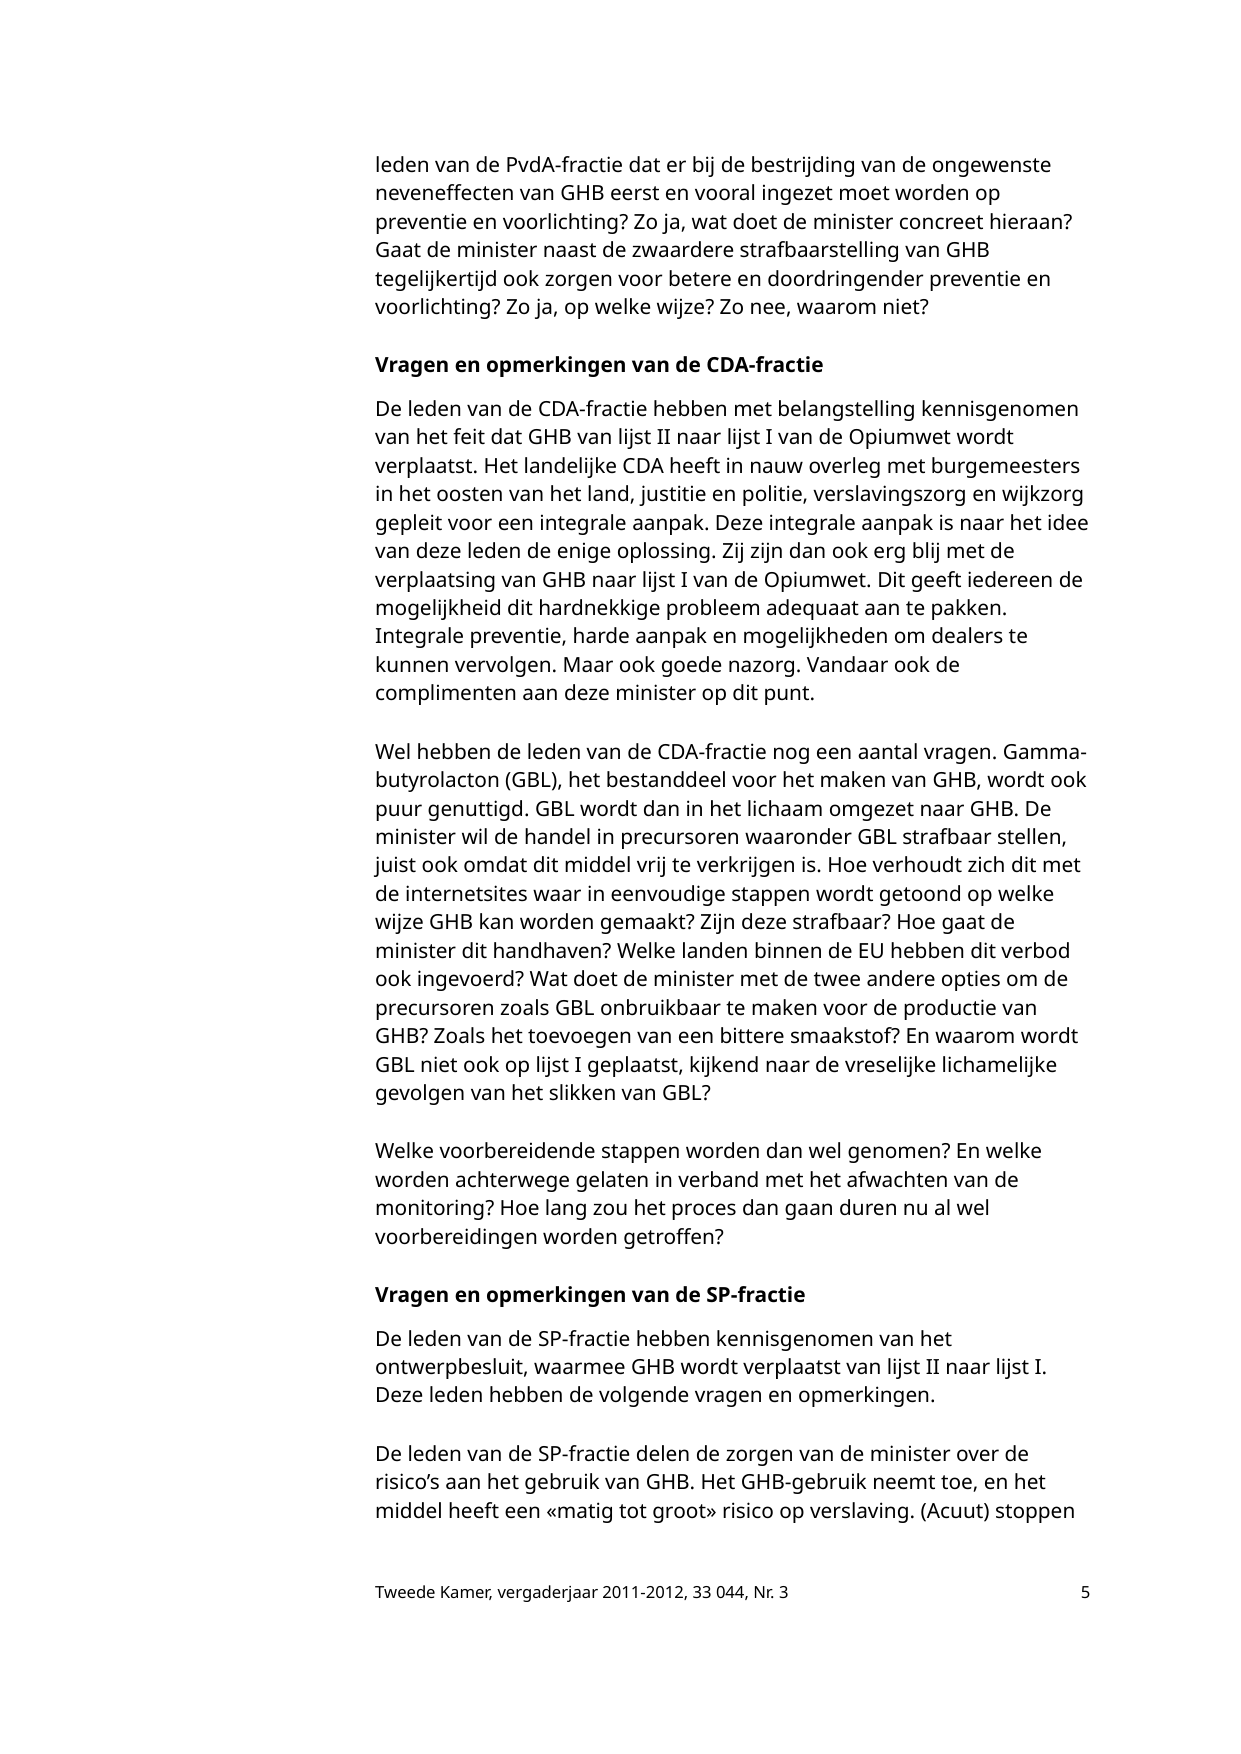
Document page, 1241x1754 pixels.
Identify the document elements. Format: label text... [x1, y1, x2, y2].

text De leden van de SP-fractie hebben kennisgenomen van het ontwerpbesluit, waarmee GHB wordt verplaatst van lijst II naar lijst I. Deze leden hebben de volgende vragen en opmerkingen. [375, 1324, 1090, 1409]
text leden van de PvdA-fractie dat er bij de bestrijding van de ongewenste neveneffecten van GHB eerst en vooral ingezet moet worden op preventie en voorlichting? Zo ja, wat doet de minister concreet hieraan? Gaat de minister naast de zwaardere strafbaarstelling van GHB tegelijkertijd ook zorgen voor betere en doordringender preventie en voorlichting? Zo ja, op welke wijze? Zo nee, waarom niet? [375, 150, 1090, 321]
text De leden van de CDA-fractie hebben met belangstelling kennisgenomen van het feit dat GHB van lijst II naar lijst I van de Opiumwet wordt verplaatst. Het landelijke CDA heeft in nauw overleg met burgemeesters in het oosten van het land, justitie en politie, verslavingszorg en wijkzorg gepleit voor een integrale aanpak. Deze integrale aanpak is naar het idee van deze leden de enige oplossing. Zij zijn dan ook erg blij met de verplaatsing van GHB naar lijst I van de Opiumwet. Dit geeft iedereen de mogelijkheid dit hardnekkige probleem adequaat aan te pakken. Integrale preventie, harde aanpak en mogelijkheden om dealers te kunnen vervolgen. Maar ook goede nazorg. Vandaar ook de complimenten aan deze minister op dit punt. [375, 394, 1090, 707]
text Wel hebben de leden van de CDA-fractie nog een aantal vragen. Gamma-butyrolacton (GBL), het bestanddeel voor het maken van GHB, wordt ook puur genuttigd. GBL wordt dan in het lichaam omgezet naar GHB. De minister wil de handel in precursoren waaronder GBL strafbaar stellen, juist ook omdat dit middel vrij te verkrijgen is. Hoe verhoudt zich dit met de internetsites waar in eenvoudige stappen wordt getoond op welke wijze GHB kan worden gemaakt? Zijn deze strafbaar? Hoe gaat de minister dit handhaven? Welke landen binnen de EU hebben dit verbod ook ingevoerd? Wat doet de minister met de twee andere opties om de precursoren zoals GBL onbruikbaar te maken voor de productie van GHB? Zoals het toevoegen van een bittere smaakstof? En waarom wordt GBL niet ook op lijst I geplaatst, kijkend naar de vreselijke lichamelijke gevolgen van het slikken van GBL? [375, 737, 1090, 1107]
text Welke voorbereidende stappen worden dan wel genomen? En welke worden achterwege gelaten in verband met het afwachten van de monitoring? Hoe lang zou het proces dan gaan duren nu al wel voorbereidingen worden getroffen? [375, 1137, 1090, 1250]
text Vragen en opmerkingen van de CDA-fractie [375, 351, 1090, 379]
text Vragen en opmerkingen van de SP-fractie [375, 1280, 1090, 1309]
text De leden van de SP-fractie delen de zorgen van de minister over de risico’s aan het gebruik van GHB. Het GHB-gebruik neemt toe, en het middel heeft een «matig tot groot» risico op verslaving. (Acuut) stoppen [375, 1439, 1090, 1524]
